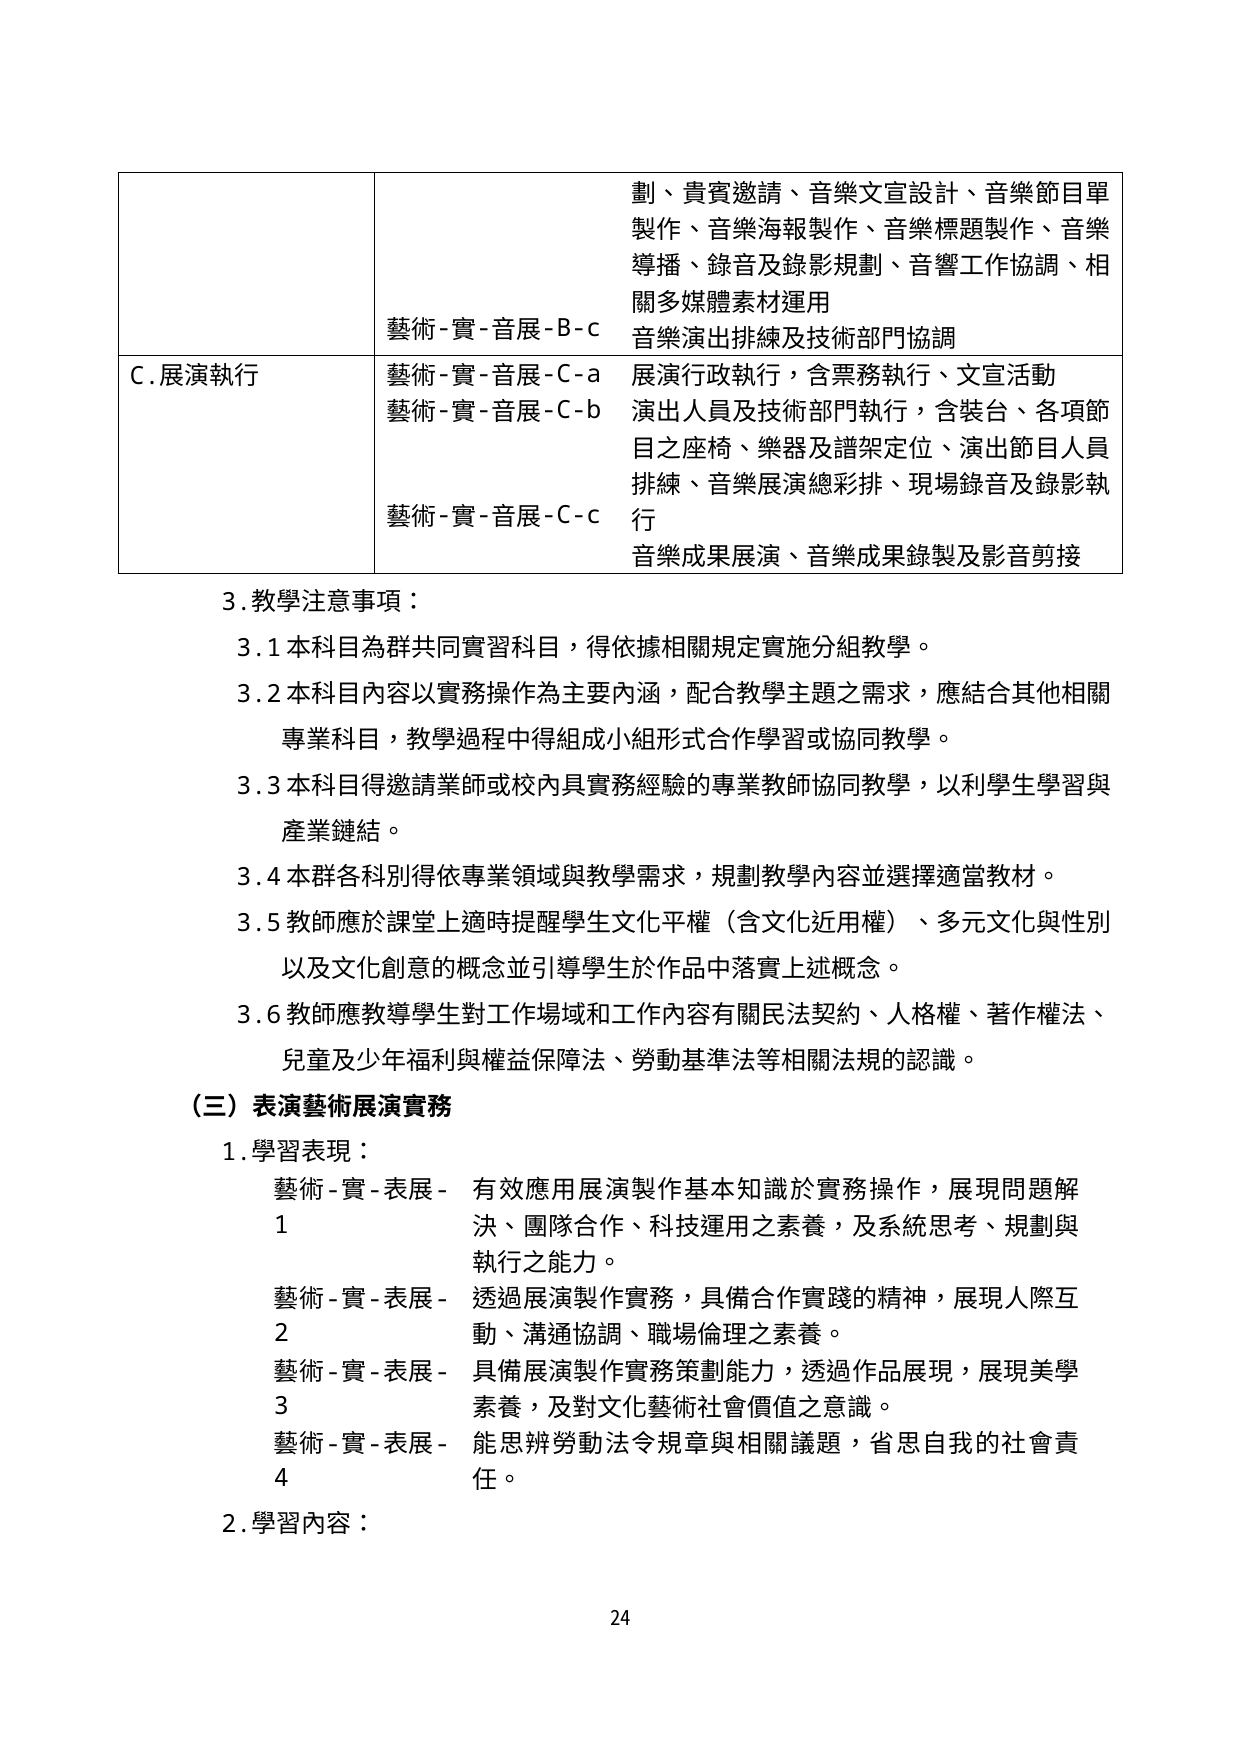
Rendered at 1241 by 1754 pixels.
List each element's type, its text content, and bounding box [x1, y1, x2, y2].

text 3.4本群各科別得依專業領域與教學需求，規劃教學內容並選擇適當教材。 [236, 849, 1122, 895]
text 2.學習內容： [168, 1496, 1122, 1542]
table_cell 藝術-實-音展-C-a 藝術-實-音展-C-b 藝術-實-音展-C-c [375, 356, 620, 573]
table_cell 藝術-實-表展-2 [262, 1279, 461, 1351]
table_cell 具備展演製作實務策劃能力，透過作品展現，展現美學素養，及對文化藝術社會價值之意識。 [461, 1351, 1093, 1424]
table_cell C.展演執行 [119, 356, 374, 573]
text 3.6教師應教導學生對工作場域和工作內容有關民法契約、人格權、著作權法、兒童及少年福利與權益保障法、勞動基準法等相關法規的認識。 [236, 987, 1122, 1078]
table_cell 展演行政執行，含票務執行、文宣活動 演出人員及技術部門執行，含裝台、各項節目之座椅、樂器及譜架定位、演出節目人員排練、音樂展演總彩排、現場錄音及錄影執行 音樂成果展演、音樂成果錄製及影音剪接 [620, 356, 1122, 573]
text 3.5教師應於課堂上適時提醒學生文化平權（含文化近用權）、多元文化與性別以及文化創意的概念並引導學生於作品中落實上述概念。 [236, 895, 1122, 987]
table_cell 透過展演製作實務，具備合作實踐的精神，展現人際互動、溝通協調、職場倫理之素養。 [461, 1279, 1093, 1351]
text 1.學習表現： [168, 1124, 1122, 1170]
text （三）表演藝術展演實務 [177, 1078, 1122, 1124]
table_header 有效應用展演製作基本知識於實務操作，展現問題解決、團隊合作、科技運用之素養，及系統思考、規劃與執行之能力。 [461, 1170, 1093, 1279]
table_cell [119, 173, 374, 354]
text 3.教學注意事項： [168, 574, 1122, 620]
table_cell 能思辨勞動法令規章與相關議題，省思自我的社會責任。 [461, 1424, 1093, 1496]
text 3.3本科目得邀請業師或校內具實務經驗的專業教師協同教學，以利學生學習與產業鏈結。 [236, 757, 1122, 849]
table_cell 藝術-實-音展-B-c [375, 173, 620, 354]
table_header 藝術-實-表展-1 [262, 1170, 461, 1279]
text 3.2本科目內容以實務操作為主要內涵，配合教學主題之需求，應結合其他相關專業科目，教學過程中得組成小組形式合作學習或協同教學。 [236, 666, 1122, 757]
text 3.1本科目為群共同實習科目，得依據相關規定實施分組教學。 [236, 620, 1122, 666]
table_cell 劃、貴賓邀請、音樂文宣設計、音樂節目單製作、音樂海報製作、音樂標題製作、音樂導播、錄音及錄影規劃、音響工作協調、相關多媒體素材運用 音樂演出排練及技術部門協調 [620, 173, 1122, 354]
table_cell 藝術-實-表展-3 [262, 1351, 461, 1424]
table_cell 藝術-實-表展-4 [262, 1424, 461, 1496]
